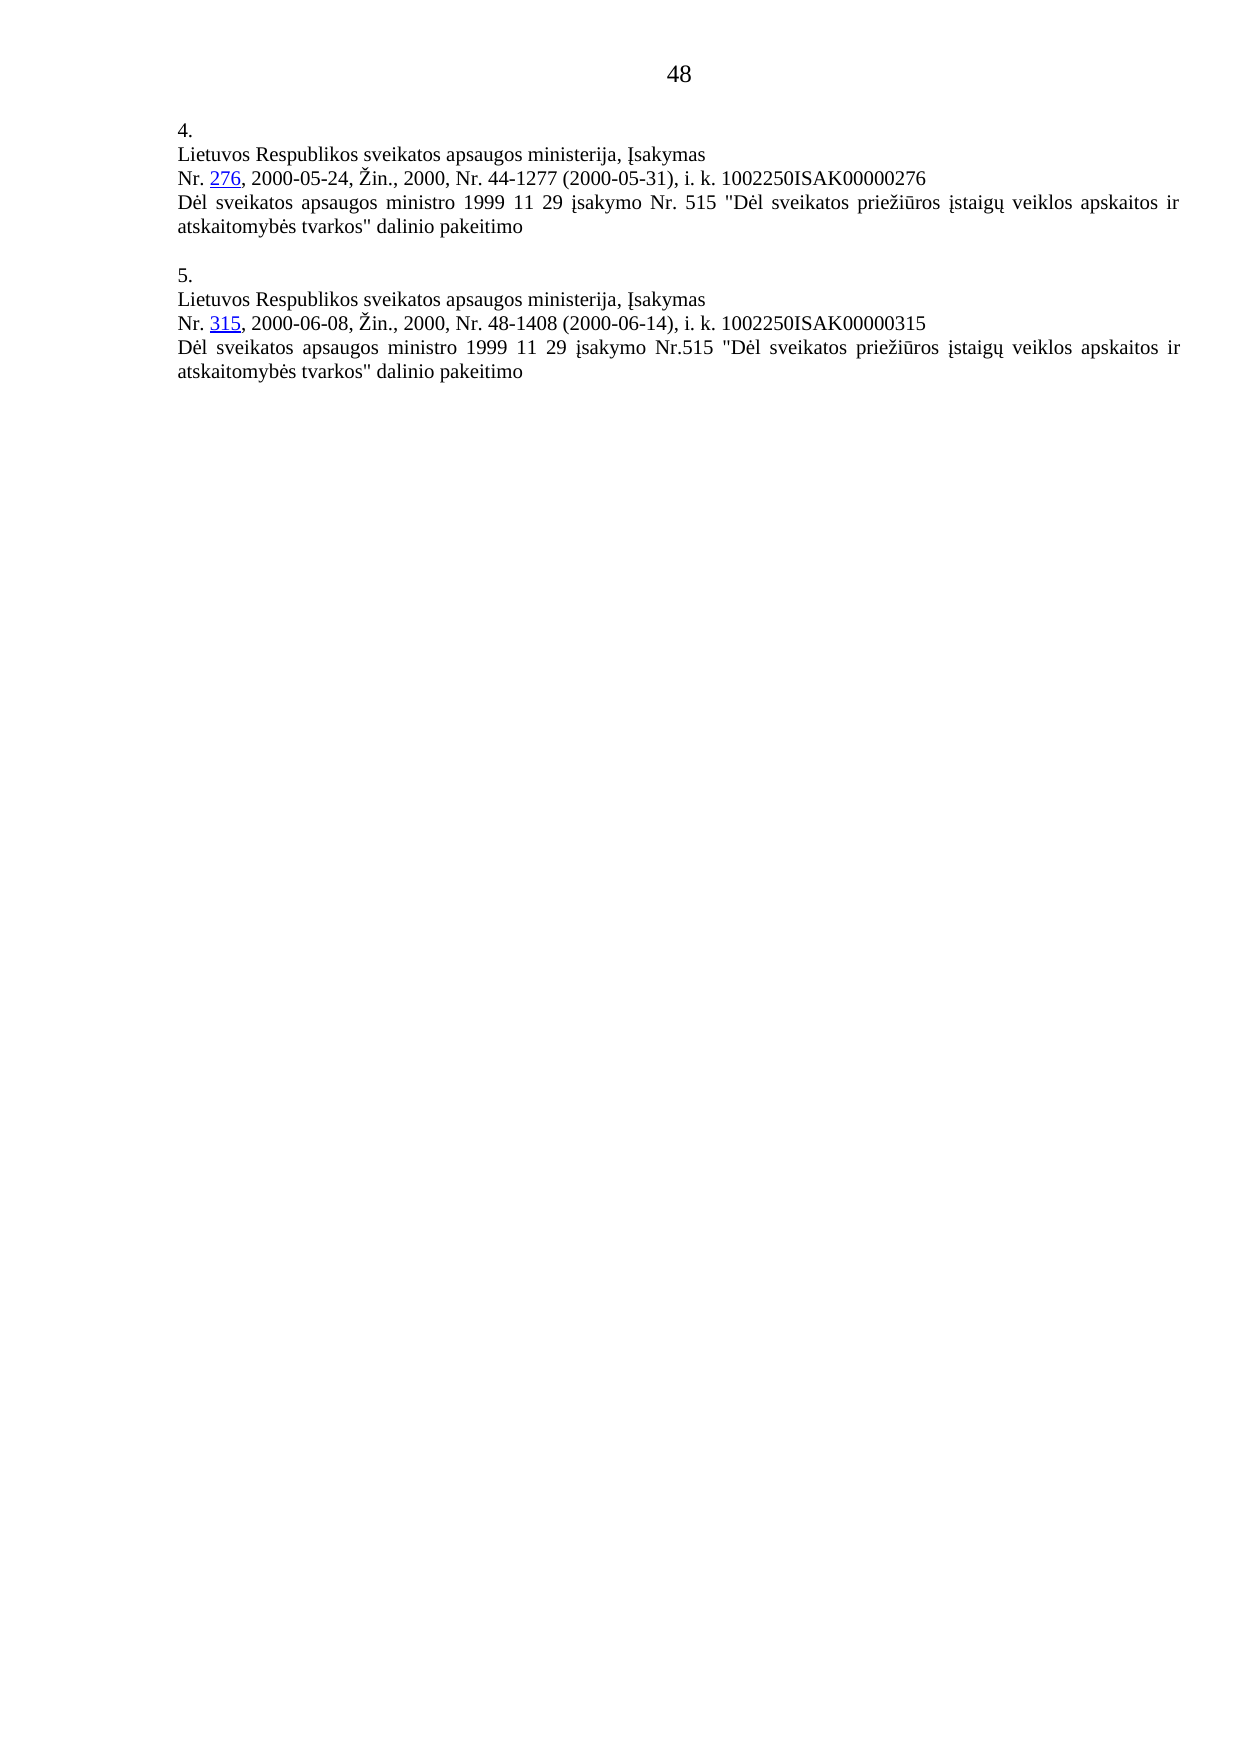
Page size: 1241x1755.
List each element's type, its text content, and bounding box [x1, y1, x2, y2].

text Nr. 315, 2000-06-08, Žin., 2000, Nr. 48-1408 (2000-06-14), i. k. 1002250ISAK00000315 [177, 311, 1181, 335]
text 5. [177, 262, 1181, 287]
text Lietuvos Respublikos sveikatos apsaugos ministerija, Įsakymas [177, 142, 1181, 166]
text 4. [177, 118, 1181, 142]
text Lietuvos Respublikos sveikatos apsaugos ministerija, Įsakymas [177, 287, 1181, 311]
text Dėl sveikatos apsaugos ministro 1999 11 29 įsakymo Nr.515 "Dėl sveikatos priežiūros įstaigų veiklos apskaitos ir atskaitomybės tvarkos" dalinio pakeitimo [177, 335, 1181, 383]
text Dėl sveikatos apsaugos ministro 1999 11 29 įsakymo Nr. 515 "Dėl sveikatos priežiūros įstaigų veiklos apskaitos ir atskaitomybės tvarkos" dalinio pakeitimo [177, 190, 1181, 238]
text Nr. 276, 2000-05-24, Žin., 2000, Nr. 44-1277 (2000-05-31), i. k. 1002250ISAK00000276 [177, 166, 1181, 190]
